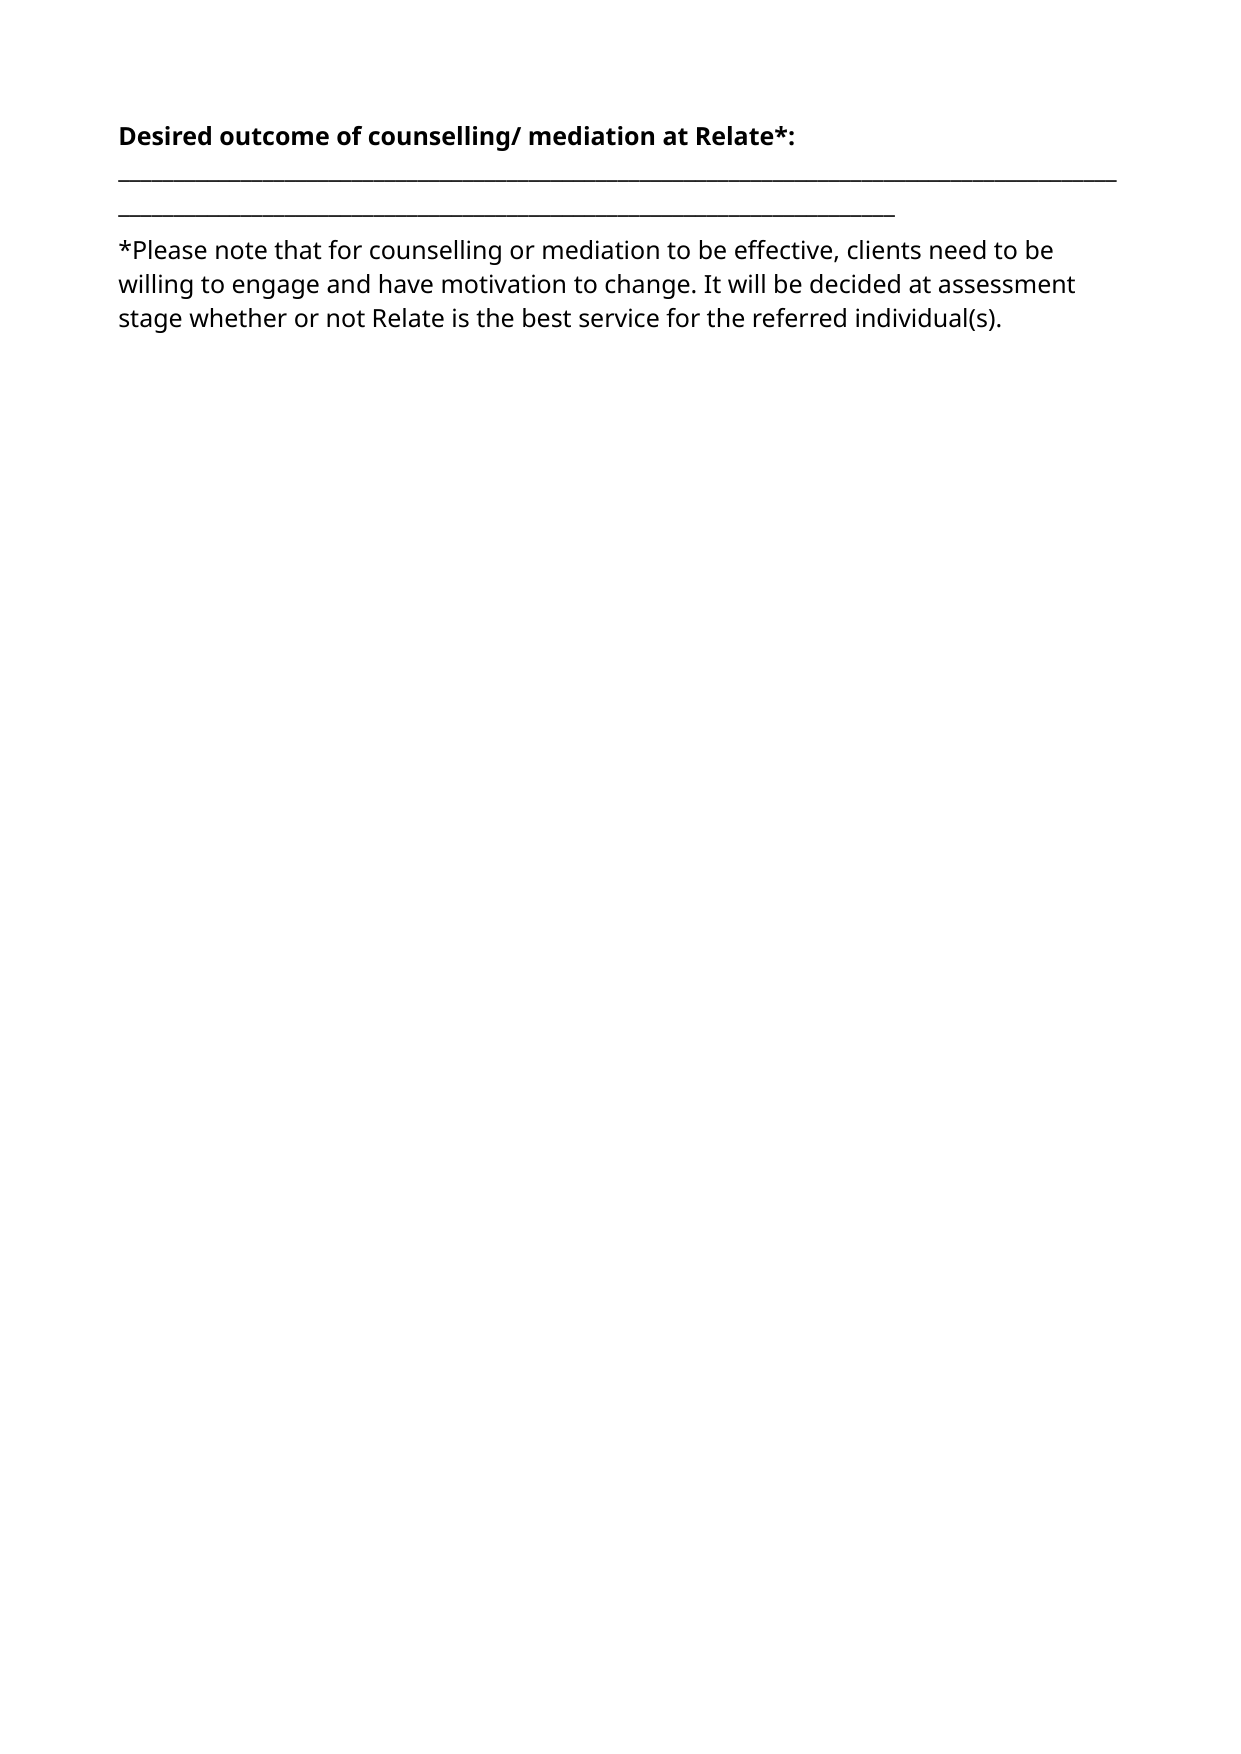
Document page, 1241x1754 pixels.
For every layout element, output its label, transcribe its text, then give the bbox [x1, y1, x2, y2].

text Desired outcome of counselling/ mediation at Relate*: ________________________________________________________________________________________________________________________________________________________________ [118, 118, 1122, 220]
text *Please note that for counselling or mediation to be effective, clients need to be willing to engage and have motivation to change. It will be decided at assessment stage whether or not Relate is the best service for the referred individual(s). [118, 233, 1122, 335]
